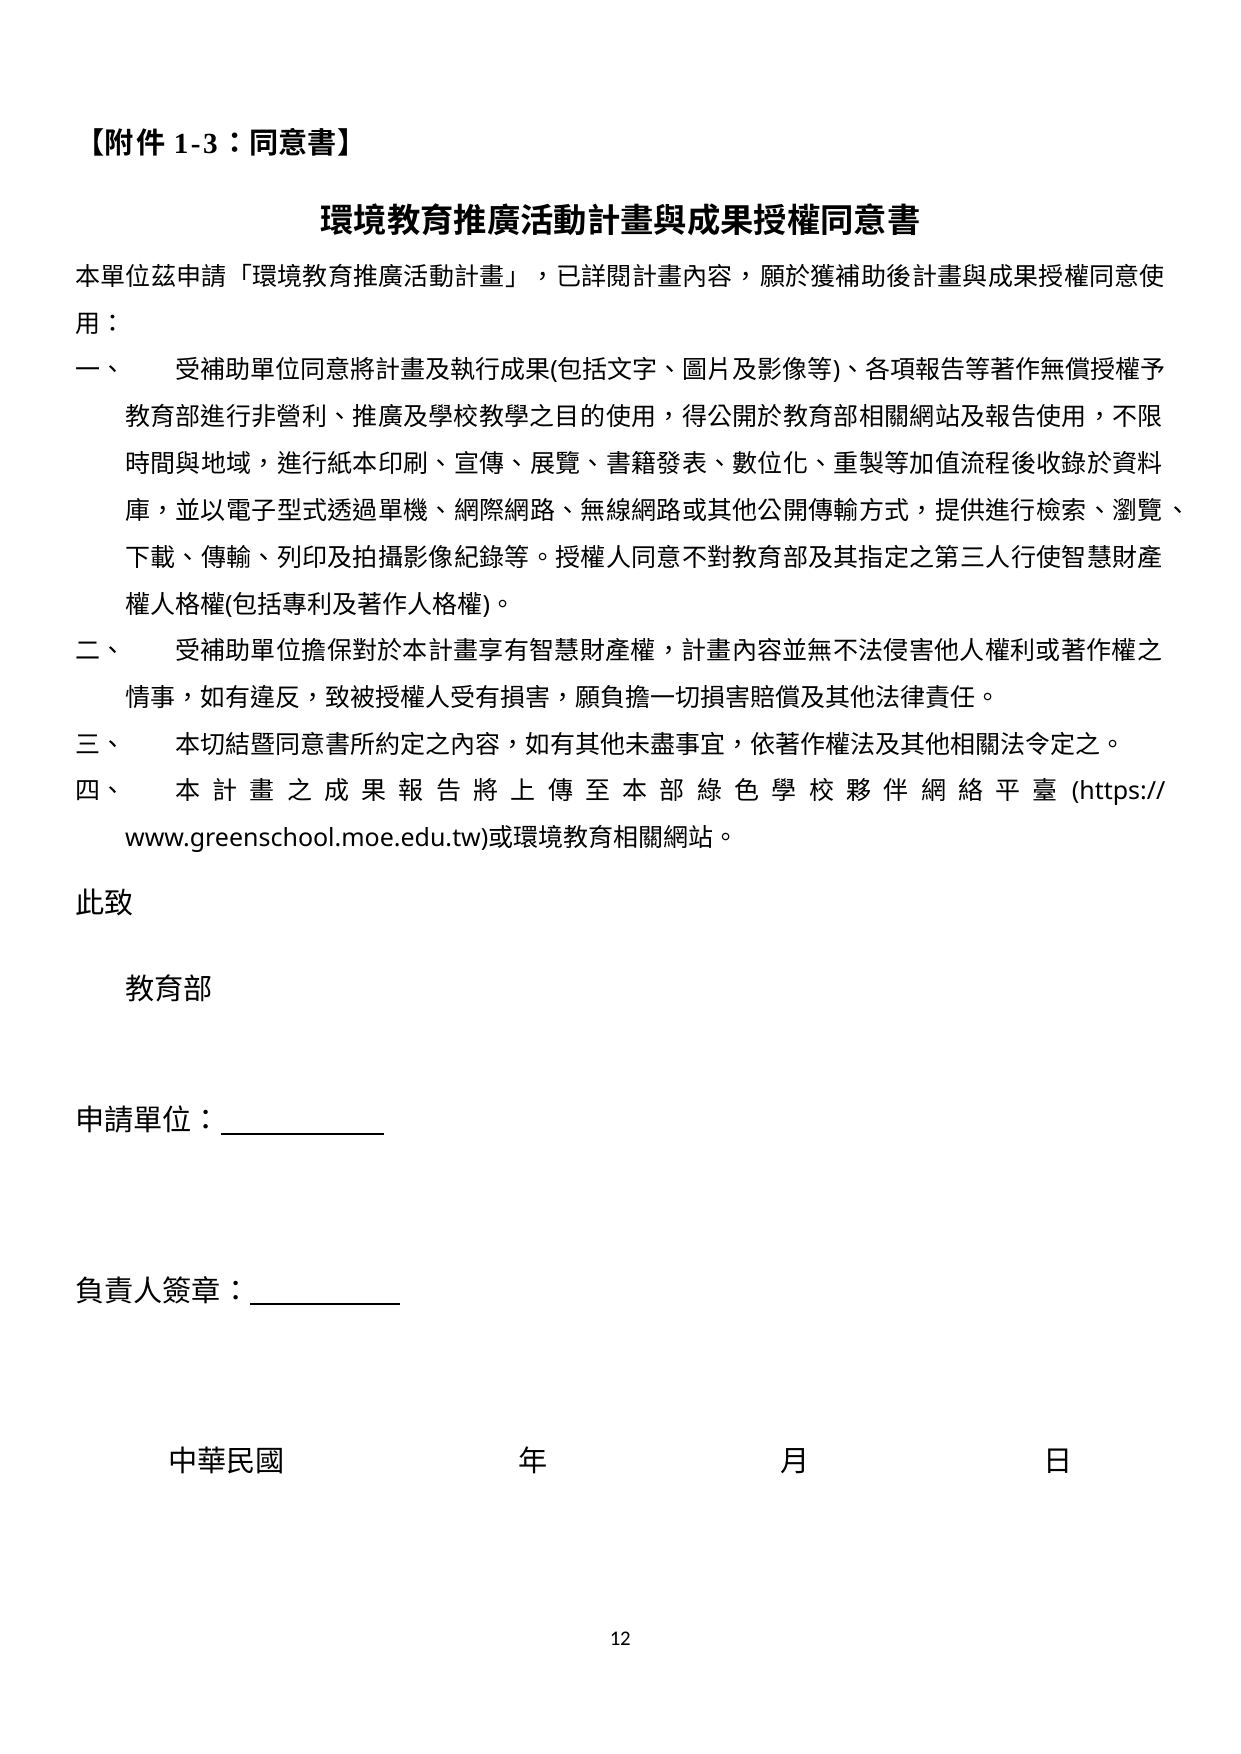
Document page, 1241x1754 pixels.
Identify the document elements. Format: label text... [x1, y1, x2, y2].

text 申請單位： [75, 1074, 1165, 1149]
list 受補助單位擔保對於本計畫享有智慧財產權，計畫內容並無不法侵害他人權利或著作權之情事，如有違反，致被授權人受有損害，願負擔一切損害賠償及其他法律責任。 [75, 624, 1165, 708]
list 本計畫之成果報告將上傳至本部綠色學校夥伴網絡平臺(https://www.greenschool.moe.edu.tw)或環境教育相關網站。 [75, 764, 1165, 848]
text 此致 [75, 857, 1165, 932]
text 【附件1-3：同意書】 [75, 119, 1165, 162]
list 本切結暨同意書所約定之內容，如有其他未盡事宜，依著作權法及其他相關法令定之。 [75, 717, 1165, 755]
text 負責人簽章： [75, 1244, 1165, 1319]
list 教育部 [125, 943, 1165, 1018]
text 中華民國 年 月 日 [75, 1415, 1165, 1490]
text 環境教育推廣活動計畫與成果授權同意書 [75, 174, 1165, 249]
text 本單位茲申請「環境教育推廣活動計畫」，已詳閱計畫內容，願於獲補助後計畫與成果授權同意使用： [75, 249, 1165, 334]
list 受補助單位同意將計畫及執行成果(包括文字、圖片及影像等)、各項報告等著作無償授權予教育部進行非營利、推廣及學校教學之目的使用，得公開於教育部相關網站及報告使用，不限時間與地域，進行紙本印刷、宣傳、展覽、書籍發表、數位化、重製等加值流程後收錄於資料庫，並以電子型式透過單機、網際網路、無線網路或其他公開傳輸方式，提供進行檢索、瀏覽、下載、傳輸、列印及拍攝影像紀錄等。授權人同意不對教育部及其指定之第三人行使智慧財產權人格權(包括專利及著作人格權)。 [75, 343, 1165, 615]
